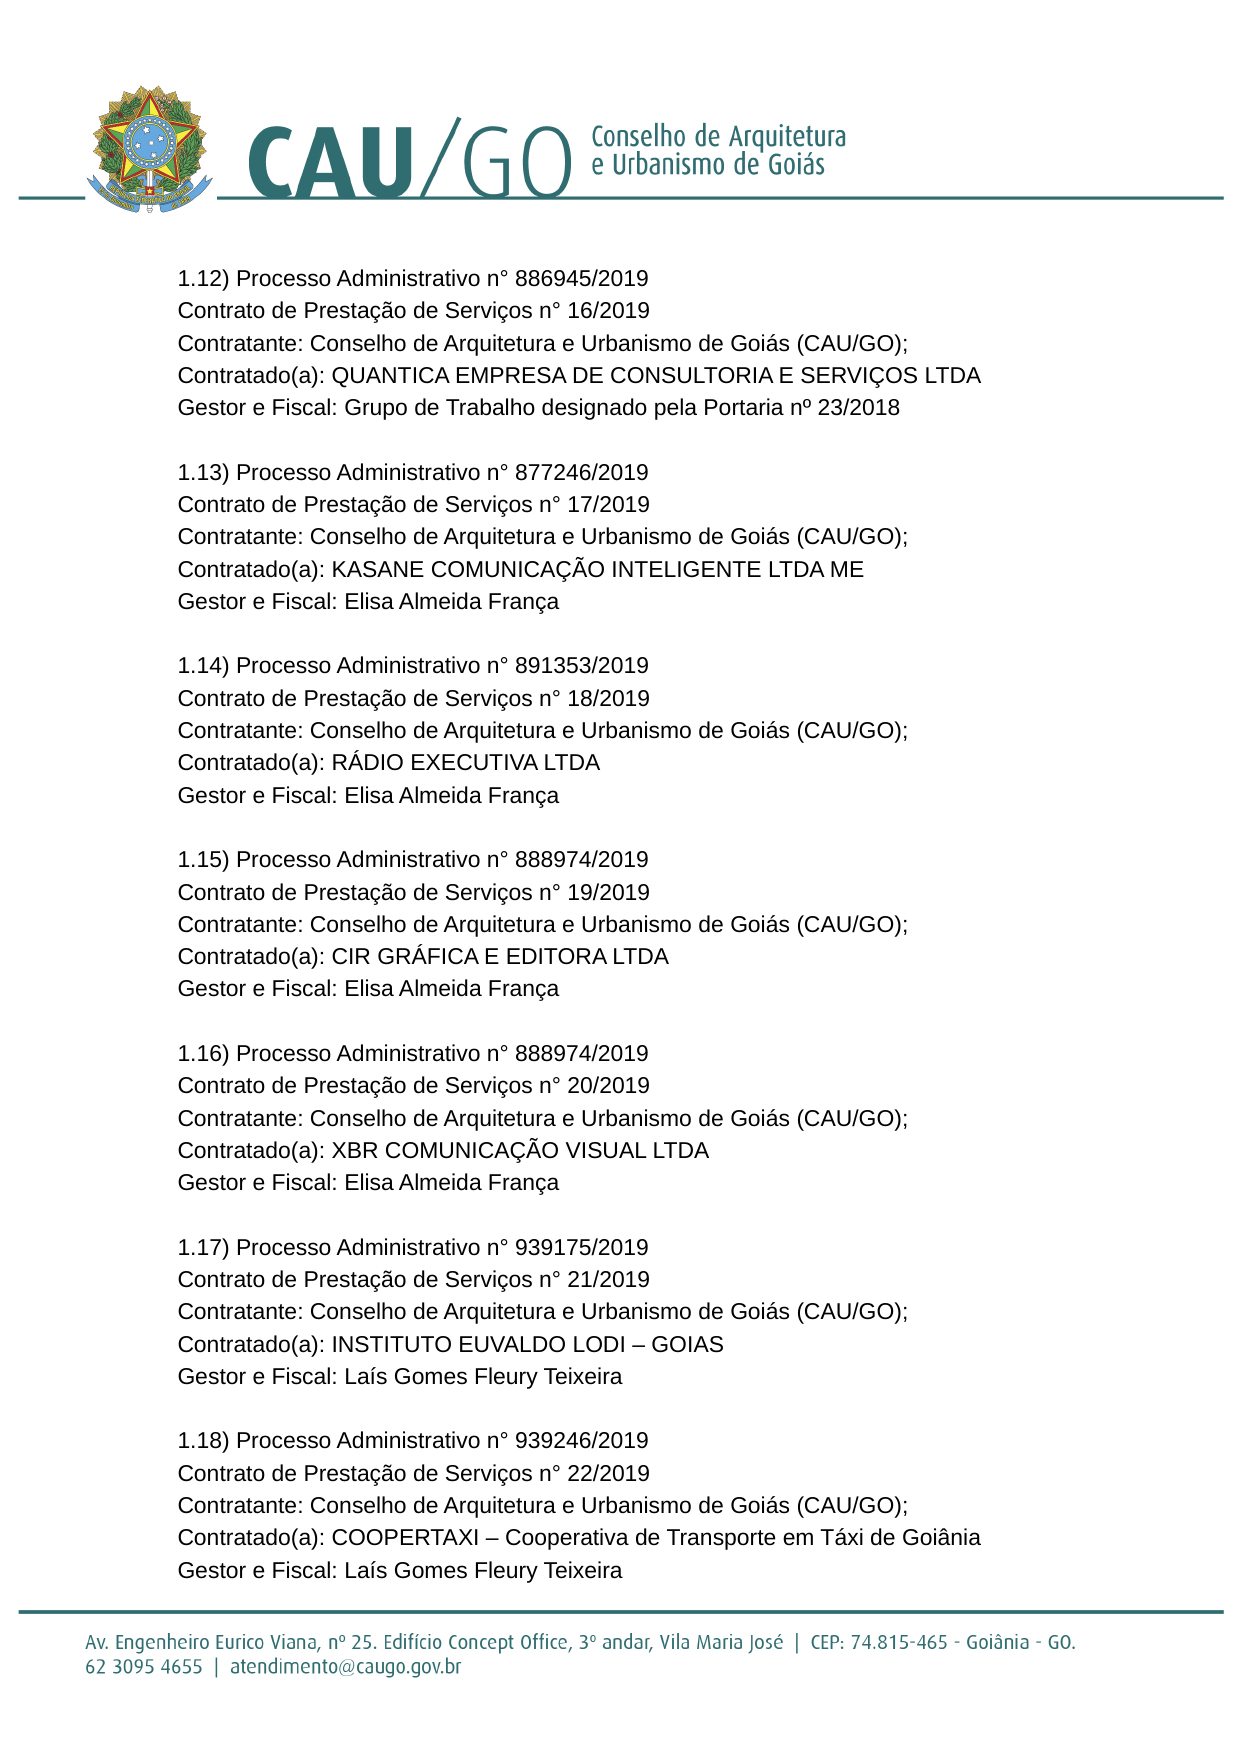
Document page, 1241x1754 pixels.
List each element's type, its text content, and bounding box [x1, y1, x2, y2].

text Contratante: Conselho de Arquitetura e Urbanismo de Goiás (CAU/GO); [177, 329, 1122, 356]
text Gestor e Fiscal: Elisa Almeida França [177, 975, 1122, 1002]
text Gestor e Fiscal: Laís Gomes Fleury Teixeira [177, 1557, 1122, 1583]
text Contratado(a): QUANTICA EMPRESA DE CONSULTORIA E SERVIÇOS LTDA [177, 362, 1122, 388]
picture [1, 1593, 1241, 1742]
text Gestor e Fiscal: Elisa Almeida França [177, 782, 1122, 808]
text Contrato de Prestação de Serviços n° 22/2019 [177, 1460, 1122, 1486]
text Contrato de Prestação de Serviços n° 21/2019 [177, 1266, 1122, 1292]
text Contratado(a): KASANE COMUNICAÇÃO INTELIGENTE LTDA ME [177, 556, 1122, 582]
text Contrato de Prestação de Serviços n° 19/2019 [177, 878, 1122, 905]
text Contratante: Conselho de Arquitetura e Urbanismo de Goiás (CAU/GO); [177, 1298, 1122, 1324]
text Contratante: Conselho de Arquitetura e Urbanismo de Goiás (CAU/GO); [177, 1492, 1122, 1518]
text Contratante: Conselho de Arquitetura e Urbanismo de Goiás (CAU/GO); [177, 717, 1122, 743]
text Contrato de Prestação de Serviços n° 16/2019 [177, 297, 1122, 323]
text 1.17) Processo Administrativo n° 939175/2019 [177, 1234, 1122, 1260]
picture [1, 26, 1241, 233]
text Gestor e Fiscal: Laís Gomes Fleury Teixeira [177, 1363, 1122, 1389]
text Gestor e Fiscal: Elisa Almeida França [177, 1169, 1122, 1195]
text 1.12) Processo Administrativo n° 886945/2019 [177, 265, 1122, 291]
text Contratante: Conselho de Arquitetura e Urbanismo de Goiás (CAU/GO); [177, 911, 1122, 937]
text 1.16) Processo Administrativo n° 888974/2019 [177, 1040, 1122, 1066]
text Contratado(a): XBR COMUNICAÇÃO VISUAL LTDA [177, 1137, 1122, 1163]
text Contratante: Conselho de Arquitetura e Urbanismo de Goiás (CAU/GO); [177, 523, 1122, 549]
text 1.18) Processo Administrativo n° 939246/2019 [177, 1427, 1122, 1454]
text Contratado(a): COOPERTAXI – Cooperativa de Transporte em Táxi de Goiânia [177, 1524, 1122, 1551]
text Contrato de Prestação de Serviços n° 17/2019 [177, 491, 1122, 517]
text Contratado(a): RÁDIO EXECUTIVA LTDA [177, 749, 1122, 776]
text 1.15) Processo Administrativo n° 888974/2019 [177, 846, 1122, 872]
text Contratado(a): INSTITUTO EUVALDO LODI – GOIAS [177, 1331, 1122, 1357]
text 1.13) Processo Administrativo n° 877246/2019 [177, 459, 1122, 485]
text Contratado(a): CIR GRÁFICA E EDITORA LTDA [177, 943, 1122, 969]
text Gestor e Fiscal: Elisa Almeida França [177, 588, 1122, 614]
text Gestor e Fiscal: Grupo de Trabalho designado pela Portaria nº 23/2018 [177, 394, 1122, 420]
text Contrato de Prestação de Serviços n° 18/2019 [177, 685, 1122, 711]
text Contratante: Conselho de Arquitetura e Urbanismo de Goiás (CAU/GO); [177, 1104, 1122, 1131]
text 1.14) Processo Administrativo n° 891353/2019 [177, 652, 1122, 679]
text Contrato de Prestação de Serviços n° 20/2019 [177, 1072, 1122, 1098]
